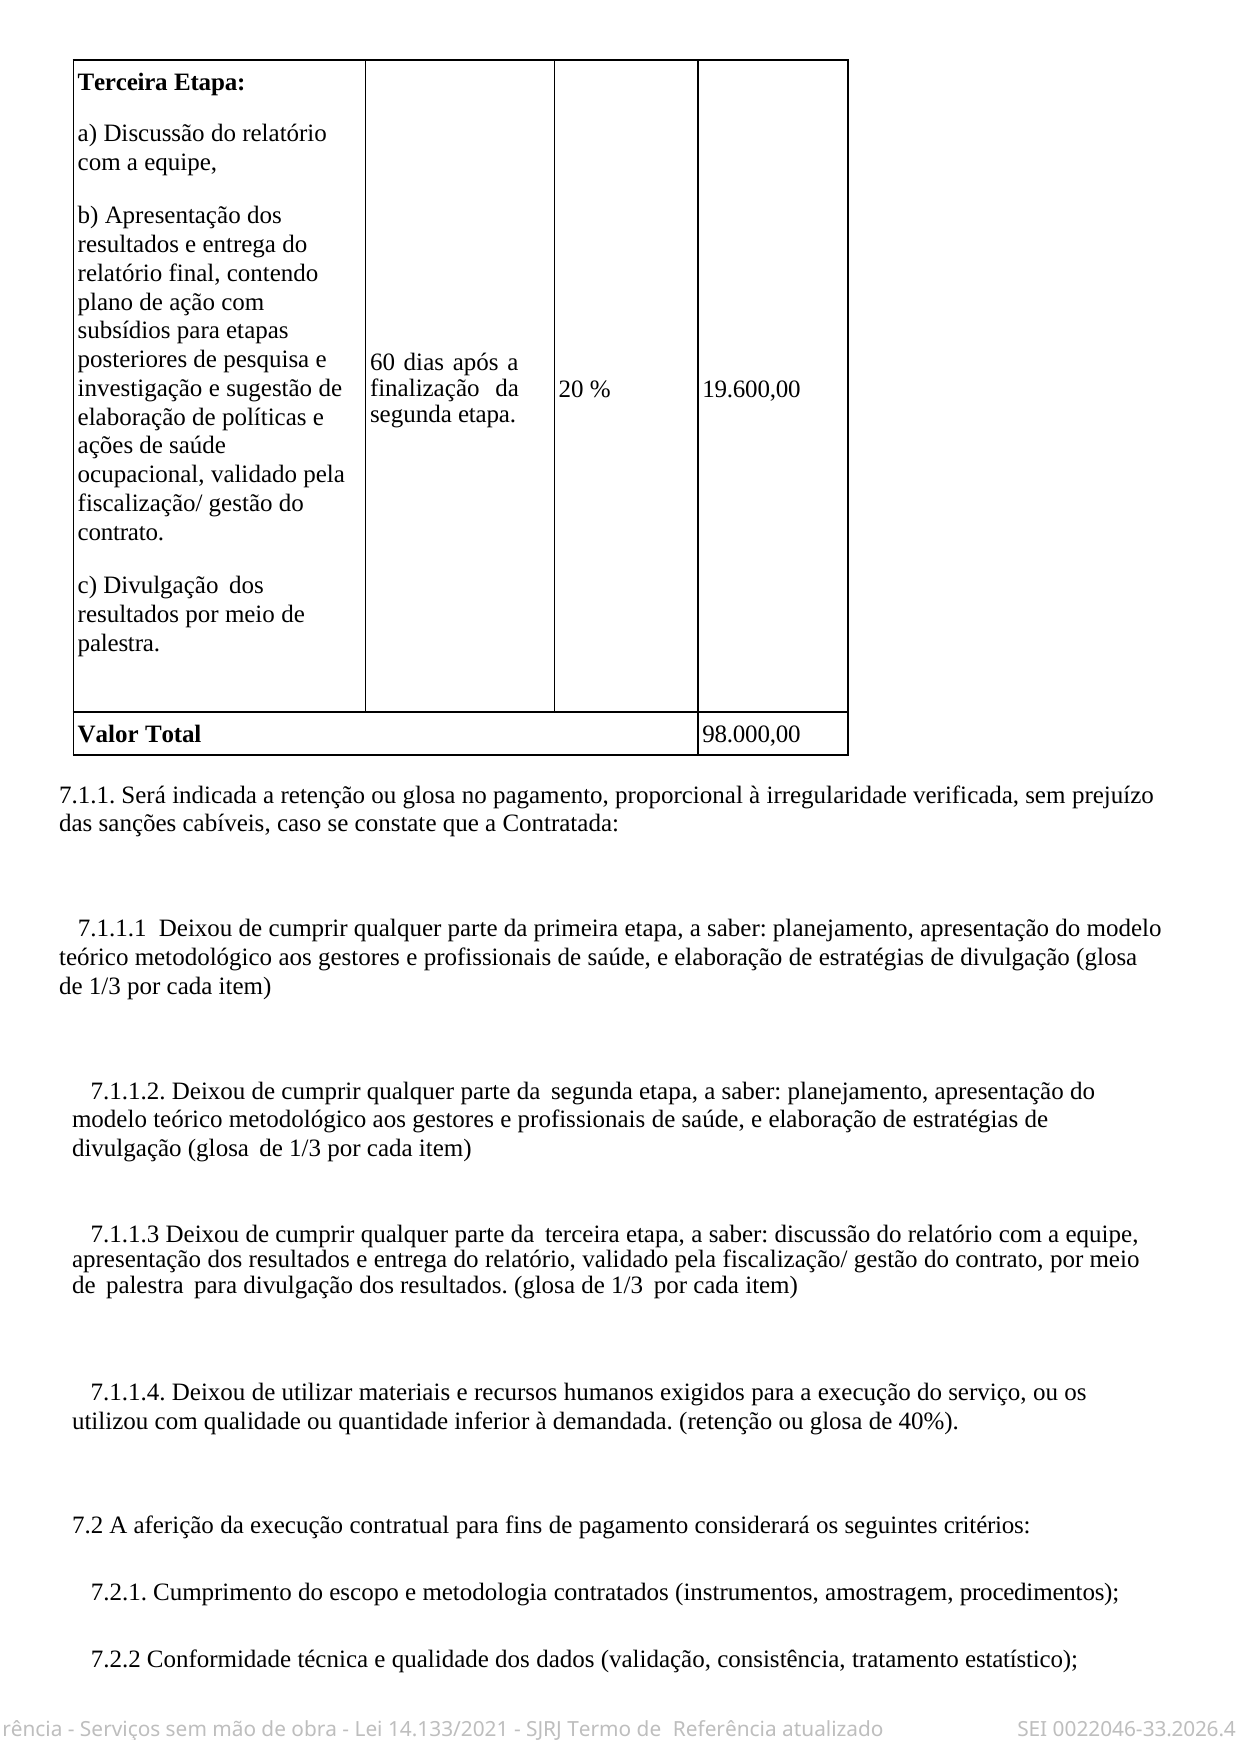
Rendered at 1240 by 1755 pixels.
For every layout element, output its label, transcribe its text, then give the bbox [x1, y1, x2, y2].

table_cell c) Divulgação dos resultados por meio de palestra. [74, 559, 365, 711]
list A aferição da execução contratual para fins de pagamento considerará os seguintes critérios: [72, 1510, 1181, 1538]
list Deixou de cumprir qualquer parte da primeira etapa, a saber: planejamento, apresentação do modelo teórico metodológico aos gestores e profissionais de saúde, e elaboração de estratégias de divulgação (glosa de 1/3 por cada item) [59, 913, 1163, 1000]
table_cell 19.600,00 [699, 189, 847, 558]
text 7.1.1.2. Deixou de cumprir qualquer parte da segunda etapa, a saber: planejamento, apresentação do modelo teórico metodológico aos gestores e profissionais de saúde, e elaboração de estratégias de divulgação (glosa de 1/3 por cada item) [72, 1076, 1162, 1162]
text 7.1.1.3 Deixou de cumprir qualquer parte da terceira etapa, a saber: discussão do relatório com a equipe, apresentação dos resultados e entrega do relatório, validado pela fiscalização/ gestão do contrato, por meio de palestra para divulgação dos resultados. (glosa de 1/3 por cada item) [72, 1222, 1139, 1299]
table_header [366, 61, 554, 107]
text 7.1.1.4. Deixou de utilizar materiais e recursos humanos exigidos para a execução do serviço, ou os utilizou com qualidade ou quantidade inferior à demandada. (retenção ou glosa de 40%). [72, 1377, 1137, 1435]
table_cell b) Apresentação dos resultados e entrega do relatório final, contendo plano de ação com subsídios para etapas posteriores de pesquisa e investigação e sugestão de elaboração de políticas e ações de saúde ocupacional, validado pela fiscalização/ gestão do contrato. [74, 189, 365, 558]
table_cell [699, 107, 847, 189]
table_cell [366, 559, 554, 711]
table_header Terceira Etapa: [74, 61, 365, 107]
list Cumprimento do escopo e metodologia contratados (instrumentos, amostragem, procedimentos); [91, 1577, 1181, 1606]
list Conformidade técnica e qualidade dos dados (validação, consistência, tratamento estatístico); [91, 1644, 1181, 1673]
table_cell a) Discussão do relatório com a equipe, [74, 107, 365, 189]
table_header [555, 61, 697, 107]
table_cell 98.000,00 [699, 713, 847, 754]
table_cell [699, 559, 847, 711]
table_cell 20 % [555, 189, 697, 558]
table_cell 60 dias após a finalização da segunda etapa. [366, 189, 554, 558]
table_cell [555, 559, 697, 711]
table_cell [555, 107, 697, 189]
table_header [699, 61, 847, 107]
table_cell Valor Total [74, 713, 697, 754]
table_cell [366, 107, 554, 189]
list Será indicada a retenção ou glosa no pagamento, proporcional à irregularidade verificada, sem prejuízo das sanções cabíveis, caso se constate que a Contratada: [59, 780, 1166, 837]
